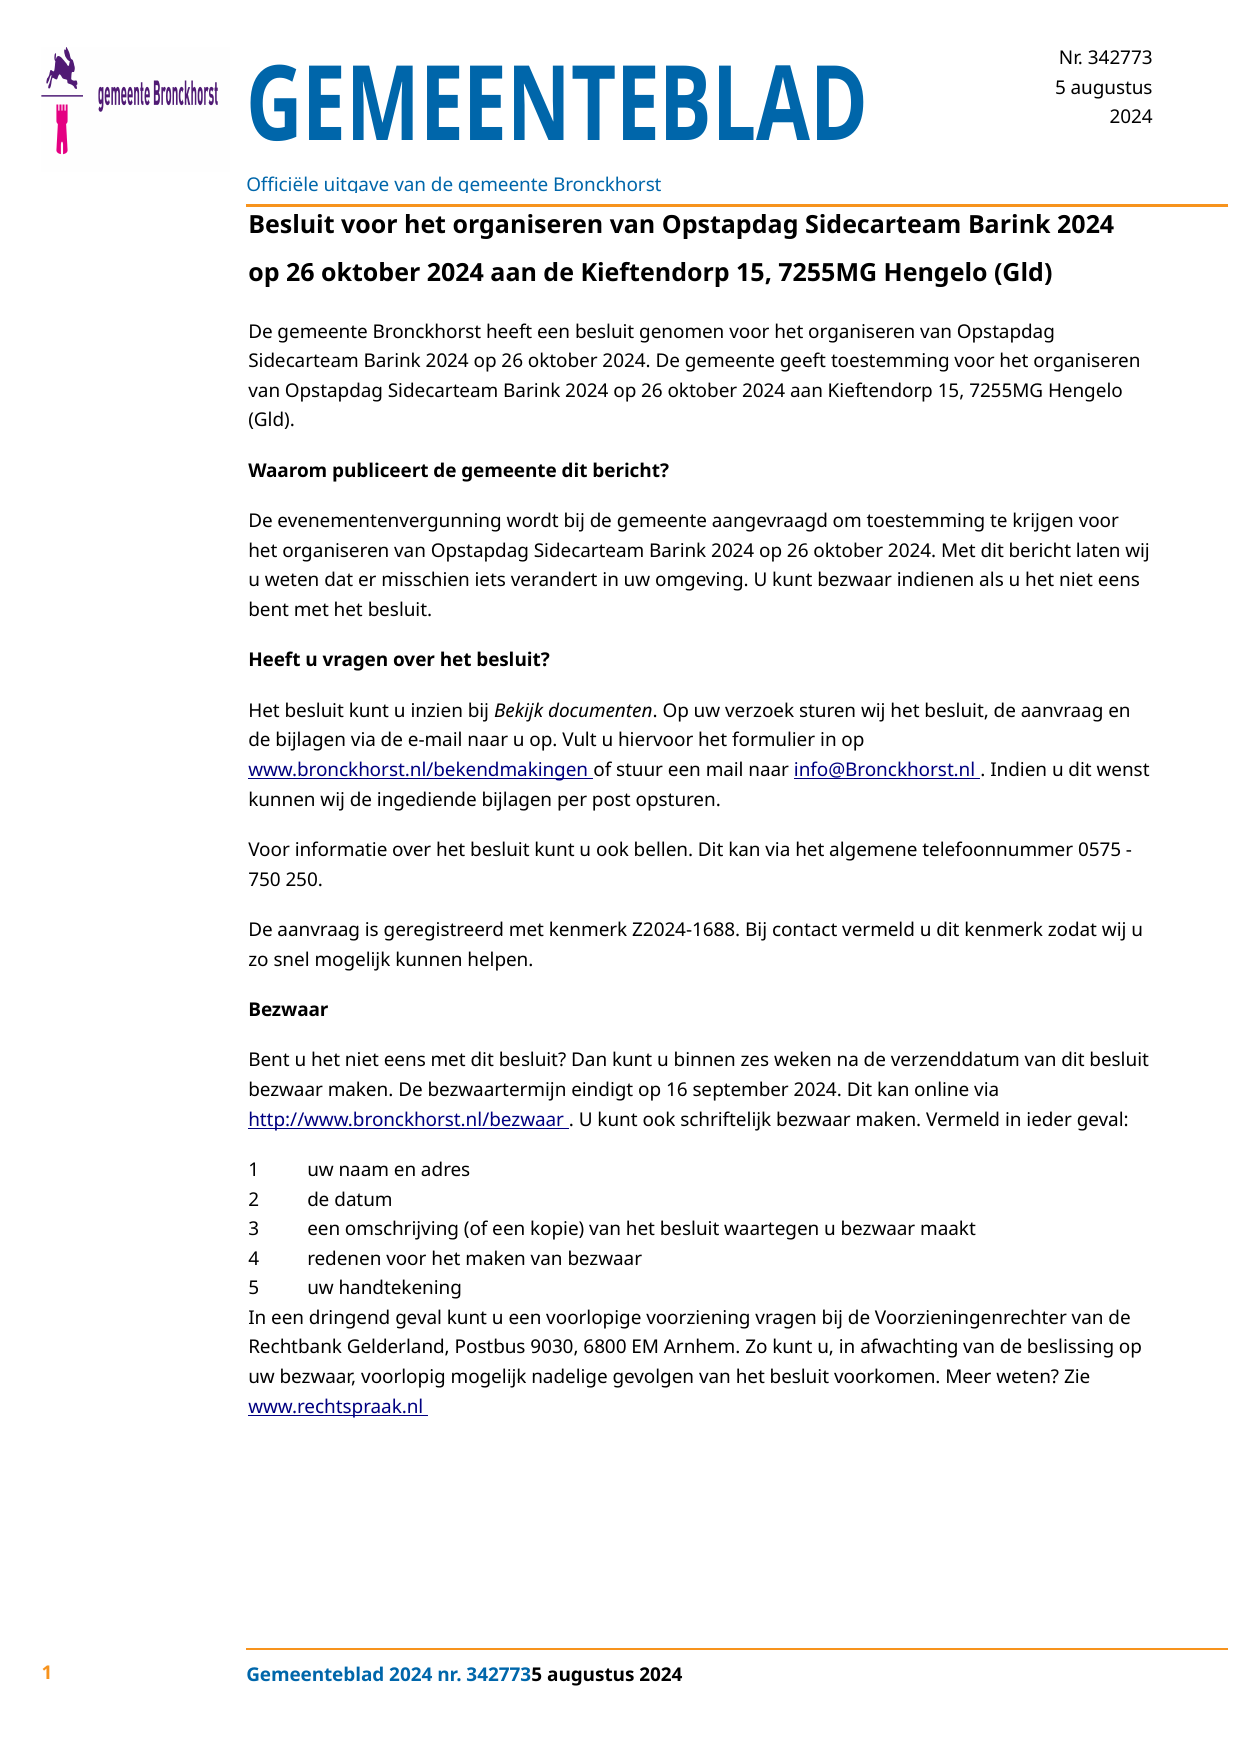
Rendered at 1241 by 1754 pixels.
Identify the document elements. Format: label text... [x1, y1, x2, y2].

text Bezwaar [248, 996, 1152, 1022]
text De gemeente Bronckhorst heeft een besluit genomen voor het organiseren van Opstapdag Sidecarteam Barink 2024 op 26 oktober 2024. De gemeente geeft toestemming voor het organiseren van Opstapdag Sidecarteam Barink 2024 op 26 oktober 2024 aan Kieftendorp 15, 7255MG Hengelo (Gld). [248, 318, 1152, 432]
picture [41, 47, 231, 172]
text Voor informatie over het besluit kunt u ook bellen. Dit kan via het algemene telefoonnummer 0575 - 750 250. [248, 836, 1152, 892]
text Waarom publiceert de gemeente dit bericht? [248, 457, 1152, 483]
list uw naam en adres [248, 1156, 1152, 1182]
list uw handtekening [248, 1274, 1152, 1300]
text De evenementenvergunning wordt bij de gemeente aangevraagd om toestemming te krijgen voor het organiseren van Opstapdag Sidecarteam Barink 2024 op 26 oktober 2024. Met dit bericht laten wij u weten dat er misschien iets verandert in uw omgeving. U kunt bezwaar indienen als u het niet eens bent met het besluit. [248, 507, 1152, 622]
text In een dringend geval kunt u een voorlopige voorziening vragen bij de Voorzieningenrechter van de Rechtbank Gelderland, Postbus 9030, 6800 EM Arnhem. Zo kunt u, in afwachting van de beslissing op uw bezwaar, voorlopig mogelijk nadelige gevolgen van het besluit voorkomen. Meer weten? Zie www.rechtspraak.nl [248, 1304, 1152, 1419]
list redenen voor het maken van bezwaar [248, 1245, 1152, 1271]
list een omschrijving (of een kopie) van het besluit waartegen u bezwaar maakt [248, 1215, 1152, 1241]
list de datum [248, 1186, 1152, 1212]
text De aanvraag is geregistreerd met kenmerk Z2024-1688. Bij contact vermeld u dit kenmerk zodat wij u zo snel mogelijk kunnen helpen. [248, 916, 1152, 972]
text Bent u het niet eens met dit besluit? Dan kunt u binnen zes weken na de verzenddatum van dit besluit bezwaar maken. De bezwaartermijn eindigt op 16 september 2024. Dit kan online via http://www.bronckhorst.nl/bezwaar . U kunt ook schriftelijk bezwaar maken. Vermeld in ieder geval: [248, 1047, 1152, 1132]
text Heeft u vragen over het besluit? [248, 647, 1152, 672]
text Het besluit kunt u inzien bij Bekijk documenten. Op uw verzoek sturen wij het besluit, de aanvraag en de bijlagen via de e-mail naar u op. Vult u hiervoor het formulier in op www.bronckhorst.nl/bekendmakingen of stuur een mail naar info@Bronckhorst.nl . Indien u dit wenst kunnen wij de ingediende bijlagen per post opsturen. [248, 697, 1152, 812]
text Besluit voor het organiseren van Opstapdag Sidecarteam Barink 2024 op 26 oktober 2024 aan de Kieftendorp 15, 7255MG Hengelo (Gld) [248, 207, 1152, 288]
